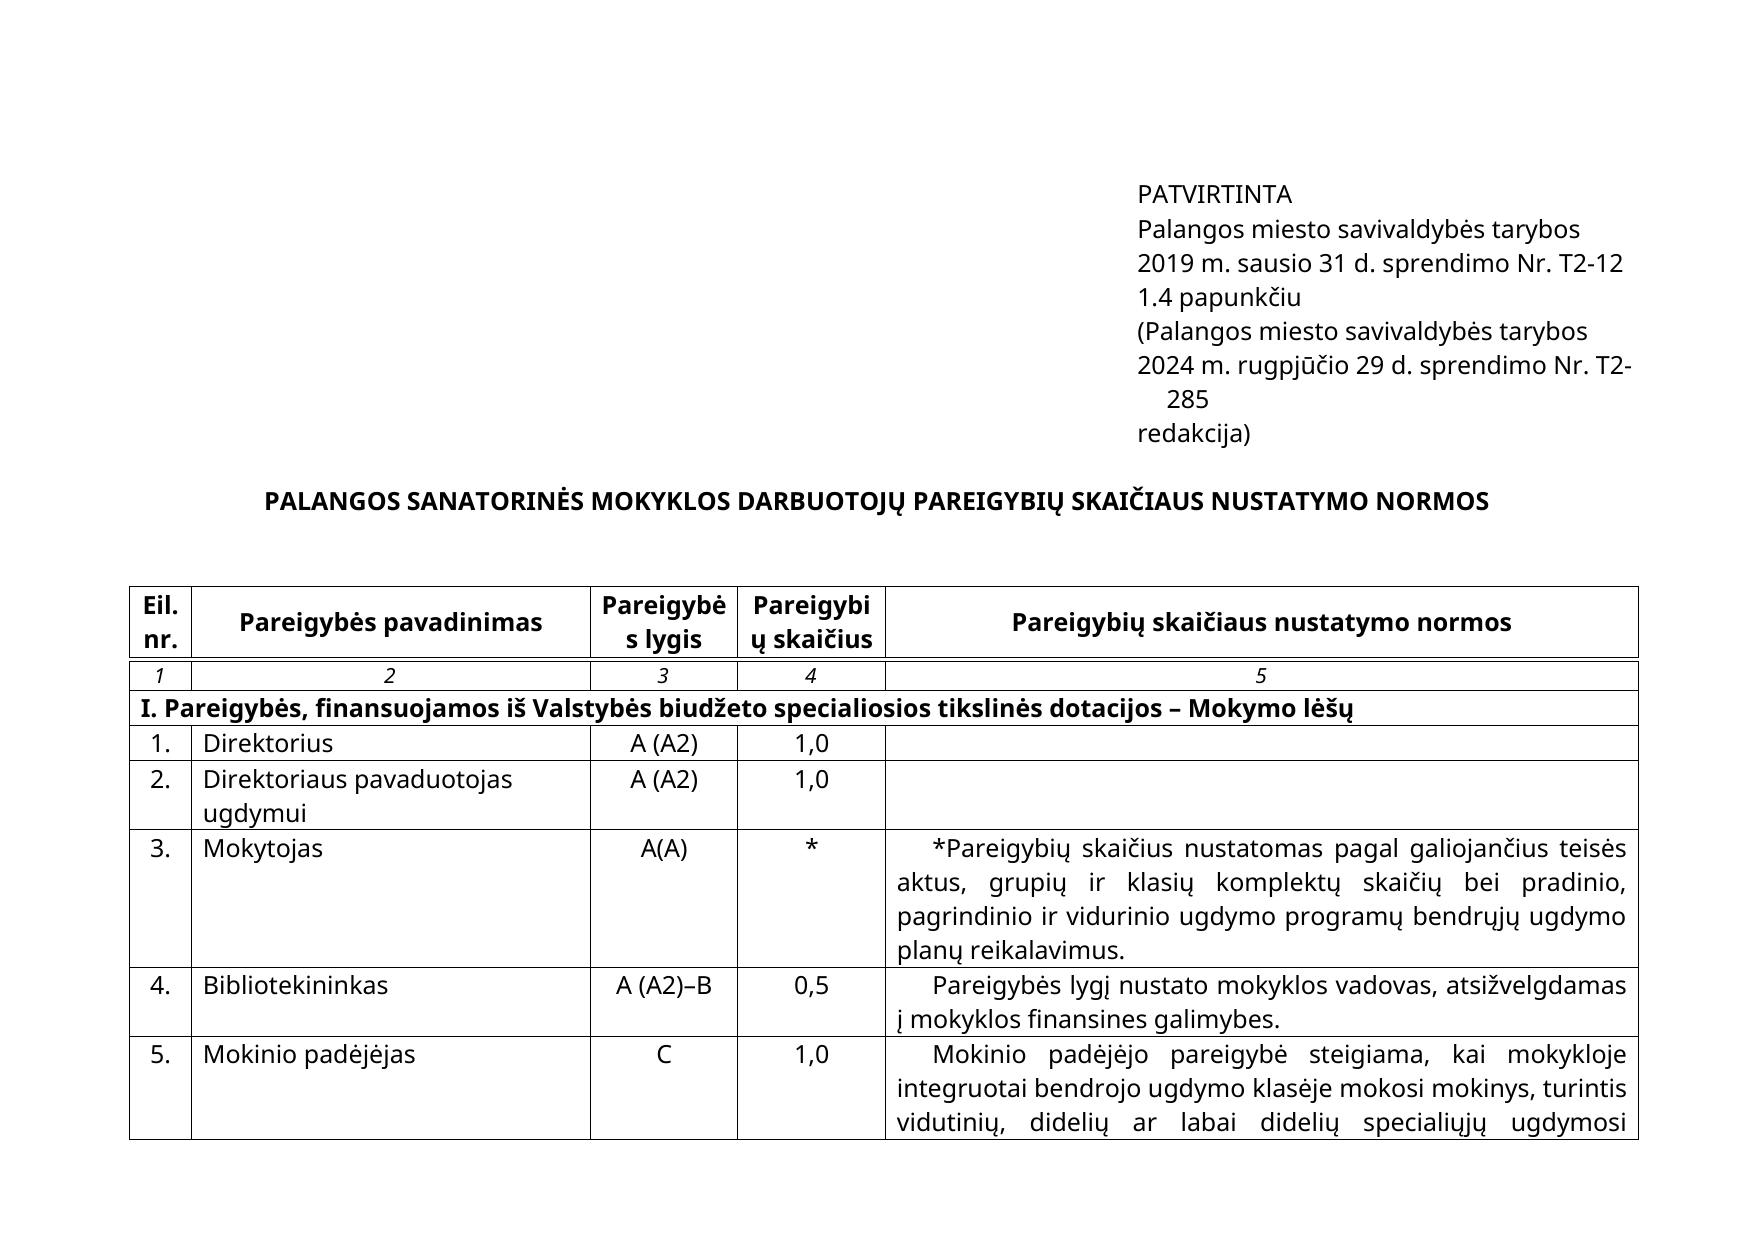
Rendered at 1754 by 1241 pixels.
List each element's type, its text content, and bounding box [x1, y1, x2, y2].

table_header 3 [591, 662, 737, 690]
table_cell Pareigybės lygį nustato mokyklos vadovas, atsižvelgdamas į mokyklos finansines galimybes. [886, 968, 1638, 1036]
text 1.4 papunkčiu [1137, 279, 1636, 313]
table_header Pareigybių skaičius [738, 587, 885, 657]
table_cell 1,0 [738, 1037, 885, 1139]
table_header Pareigybės pavadinimas [192, 587, 590, 657]
table_cell Direktorius [192, 726, 590, 760]
table_cell Direktoriaus pavaduotojas ugdymui [192, 761, 590, 829]
table_cell A(A) [591, 830, 737, 967]
text 2024 m. rugpjūčio 29 d. sprendimo Nr. T2-285 [1137, 347, 1636, 416]
table_cell 2. [130, 761, 191, 829]
table_cell Bibliotekininkas [192, 968, 590, 1036]
text Palangos miesto savivaldybės tarybos [1137, 211, 1636, 245]
table_cell A (A2)–B [591, 968, 737, 1036]
table_cell 0,5 [738, 968, 885, 1036]
table_cell [886, 726, 1638, 760]
table_cell Mokinio padėjėjas [192, 1037, 590, 1139]
table_cell 3. [130, 830, 191, 967]
table_cell Mokytojas [192, 830, 590, 967]
table_cell Mokinio padėjėjo pareigybė steigiama, kai mokykloje integruotai bendrojo ugdymo klasėje mokosi mokinys, turintis vidutinių, didelių ar labai didelių specialiųjų ugdymosi [886, 1037, 1638, 1139]
table_header Eil. nr. [130, 587, 191, 657]
table_cell C [591, 1037, 737, 1139]
table_cell *Pareigybių skaičius nustatomas pagal galiojančius teisės aktus, grupių ir klasių komplektų skaičių bei pradinio, pagrindinio ir vidurinio ugdymo programų bendrųjų ugdymo planų reikalavimus. [886, 830, 1638, 967]
text PALANGOS SANATORINĖS MOKYKLOS DARBUOTOJŲ PAREIGYBIŲ SKAIČIAUS NUSTATYMO NORMOS [118, 484, 1636, 518]
table_cell 4. [130, 968, 191, 1036]
table_header 1 [130, 662, 191, 690]
table_header 5 [886, 662, 1638, 690]
table_cell 1. [130, 726, 191, 760]
table_cell I. Pareigybės, finansuojamos iš Valstybės biudžeto specialiosios tikslinės dotacijos – Mokymo lėšų [130, 691, 1638, 725]
table_cell 1,0 [738, 726, 885, 760]
table_header 4 [738, 662, 885, 690]
table_header Pareigybių skaičiaus nustatymo normos [886, 587, 1638, 657]
table_cell A (A2) [591, 761, 737, 829]
table_cell 1,0 [738, 761, 885, 829]
table_header 2 [192, 662, 590, 690]
table_cell A (A2) [591, 726, 737, 760]
table_cell 5. [130, 1037, 191, 1139]
text redakcija) [1137, 416, 1636, 450]
text PATVIRTINTA [1137, 177, 1636, 211]
text 2019 m. sausio 31 d. sprendimo Nr. T2-12 [1137, 245, 1636, 279]
text (Palangos miesto savivaldybės tarybos [1137, 313, 1636, 347]
table_cell * [738, 830, 885, 967]
table_cell [886, 761, 1638, 829]
table_header Pareigybės lygis [591, 587, 737, 657]
